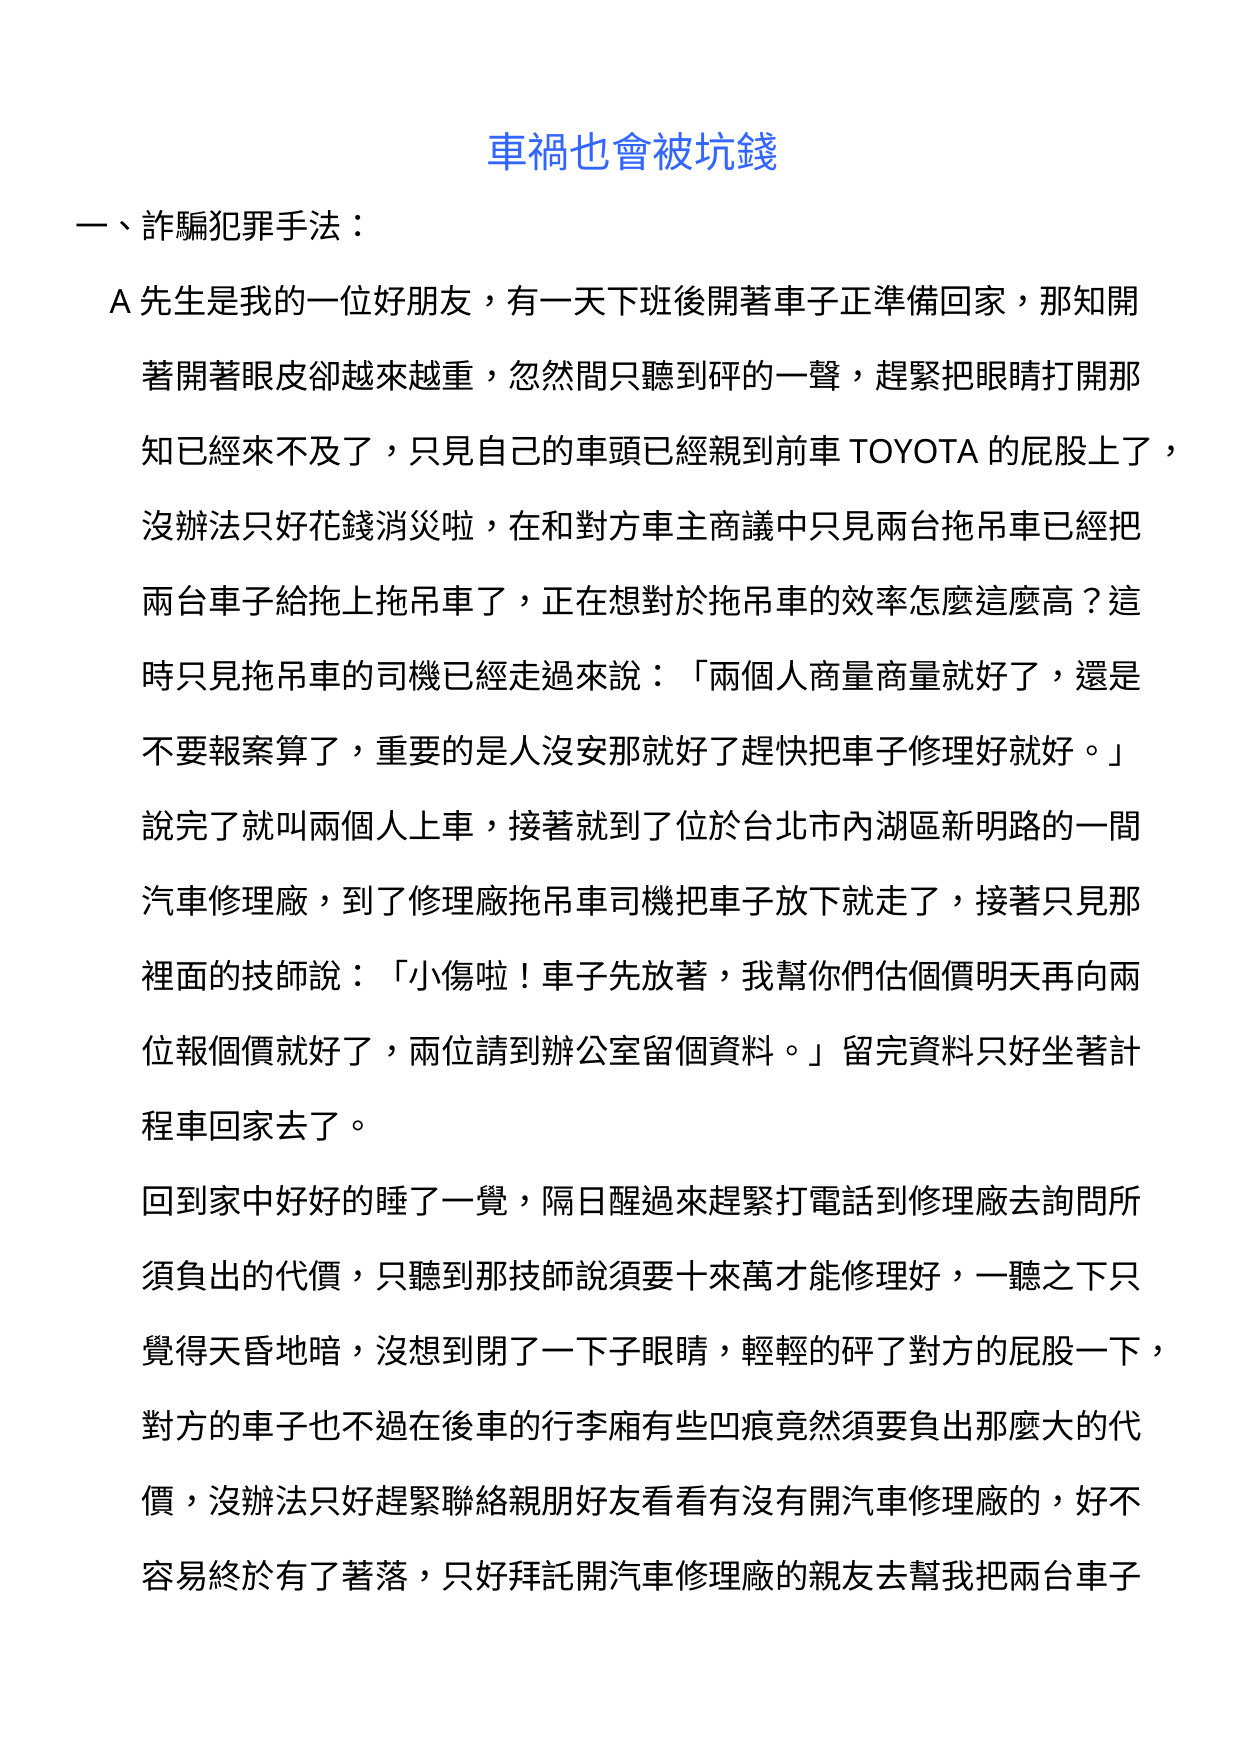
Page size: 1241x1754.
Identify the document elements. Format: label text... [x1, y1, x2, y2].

text 一、詐騙犯罪手法： [75, 180, 1165, 255]
subtitle 車禍也會被坑錢 [98, 105, 1165, 180]
text A 先生是我的一位好朋友，有一天下班後開著車子正準備回家，那知開著開著眼皮卻越來越重，忽然間只聽到砰的一聲，趕緊把眼睛打開那知已經來不及了，只見自己的車頭已經親到前車 TOYOTA 的屁股上了，沒辦法只好花錢消災啦，在和對方車主商議中只見兩台拖吊車已經把兩台車子給拖上拖吊車了，正在想對於拖吊車的效率怎麼這麼高？這時只見拖吊車的司機已經走過來說：「兩個人商量商量就好了，還是不要報案算了，重要的是人沒安那就好了趕快把車子修理好就好。」說完了就叫兩個人上車，接著就到了位於台北市內湖區新明路的一間汽車修理廠，到了修理廠拖吊車司機把車子放下就走了，接著只見那裡面的技師說：「小傷啦！車子先放著，我幫你們估個價明天再向兩位報個價就好了，兩位請到辦公室留個資料。」留完資料只好坐著計程車回家去了。 回到家中好好的睡了一覺，隔日醒過來趕緊打電話到修理廠去詢問所須負出的代價，只聽到那技師說須要十來萬才能修理好，一聽之下只覺得天昏地暗，沒想到閉了一下子眼睛，輕輕的砰了對方的屁股一下，對方的車子也不過在後車的行李廂有些凹痕竟然須要負出那麼大的代價，沒辦法只好趕緊聯絡親朋好友看看有沒有開汽車修理廠的，好不容易終於有了著落，只好拜託開汽車修理廠的親友去幫我把兩台車子給拖到自家的汽車修理廠去，並先幫我代墊拖吊之費用。那知過了一個小時親友打電話來說對方之修理廠不願意放車，若要放車可以不過須付出 30000 元所以不敢擅自作主只好先打電話來問我，一聽之下我相信只要是個正常人應該是沒有人會同意吧！掛上了電話趕緊打到內湖區的汽車修理廠，那知裡面的技師說沒辦法，除非把車子留給他們修理，不然的話就必須付出 30000 元才可以放車，並說另一方面 TOYOTA 的車主也說要把車子留下來並不願意把車子移到另一間汽車修理廠去修理。 我只好趕緊打電話給 TOYOTA 的車主，那知道那奸商已經打電話給他過了並且一意堅持要求留在那裡修理，我想可能是那奸商已經跟他達成某種協議了吧！事到如今難到我就應該任人宰割嗎？不！一氣之下我就坐著計程車來到位於台北市內湖區新明路的警察局報案。當班的警員聽完了我的話後就派了一位警員跟我到了那間奸商的汽車修理廠，警員到了後那奸商態度馬上做了 180 度的大轉變，馬上就變成了笑容可掬，可是警員只有教奸商跟我好好協調，經我告知警員說明奸商所要求之價碼，奸商馬上改變成﹝ 1 ﹞拖吊之費用一台 000 元另一台 8000 兩台 13000 元﹝ 2 ﹞保管費一台 1000 元兩台 2000 元﹝ 3 ﹞過夜費一台 500 元兩台 1000 元﹝ 4 ﹞估價費一台 3500 元兩台 7000 元。總共 23000 元。雖然我一再的強調價錢太高太過於不合理可是警員還是一直教我自己和那奸商商量，我要 是能夠和那奸商商量的話我還須要跑到警察局報案嗎？到了這個時候我想我還是自己靠自 己吧！沒辦法我只好答應只把我自己的車子移到自家的汽車修理廠去而 TOYOTA 那台車只好 放在那兒任人宰割啦！於是我只好付了我自己那台 HONDA 的﹝ 1 ﹞拖吊之費用一台 8000 ﹝ 2 ﹞保管 費一台 1000 元﹝ 3 ﹞過夜費一台 500 元﹝ 4 ﹞估價費一台 > > 3500 元。總共 13000 元認賠啦！ 最後 TOYOTA 那台車只在後車的行李廂有些凹痕竟然須要付出 50000 元再加上自己的車子總共花了大約 100000 元左右。沒想到閉了一下子眼睛，輕輕的砰了對方的屁股一下，竟然須要負出那麼大的代價。最後的重點是：如果不小心發生車禍遇到這類事件，應該如何處理比較好呢？ 最好是報案由警方來處理或打電話通知警察作筆錄，以免有後續糾紛。 [75, 255, 1165, 1605]
